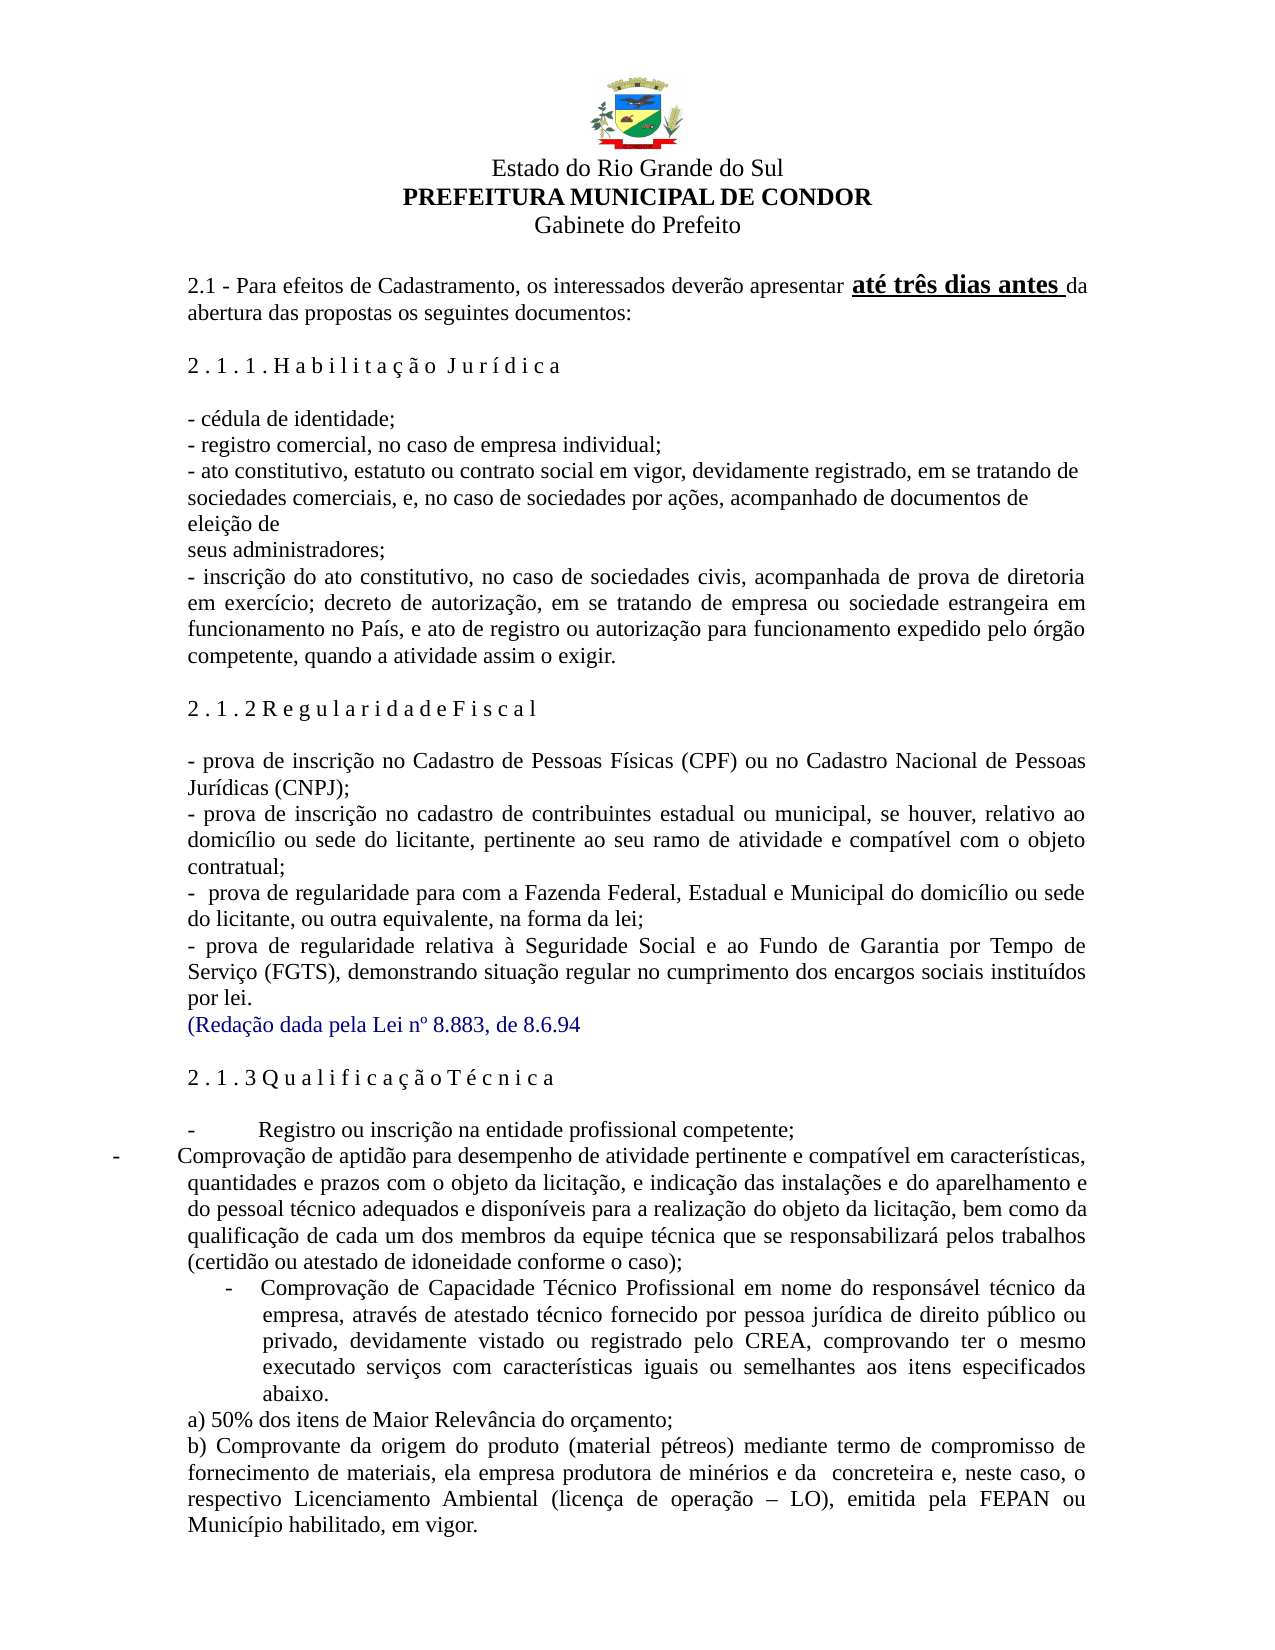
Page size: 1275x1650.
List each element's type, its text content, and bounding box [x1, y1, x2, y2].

text seus administradores; [187, 536, 1087, 563]
text 2 . 1 . 1 . H a b i l i t a ç ã o J u r í d i c a [187, 352, 1087, 378]
text - cédula de identidade; [187, 405, 1087, 431]
text b) Comprovante da origem do produto (material pétreos) mediante termo de compromisso de fornecimento de materiais, ela empresa produtora de minérios e da concreteira e, neste caso, o respectivo Licenciamento Ambiental (licença de operação – LO), emitida pela FEPAN ou Município habilitado, em vigor. [187, 1432, 1087, 1538]
text 2 . 1 . 3 Q u a l i f i c a ç ã o T é c n i c a [187, 1063, 1087, 1090]
text - ato constitutivo, estatuto ou contrato social em vigor, devidamente registrado, em se tratando de sociedades comerciais, e, no caso de sociedades por ações, acompanhado de documentos de eleição de [187, 457, 1087, 536]
text 2 . 1 . 2 R e g u l a r i d a d e F i s c a l [187, 694, 1087, 721]
text (Redação dada pela Lei nº 8.883, de 8.6.94 [187, 1011, 1087, 1037]
text - prova de regularidade para com a Fazenda Federal, Estadual e Municipal do domicílio ou sede do licitante, ou outra equivalente, na forma da lei; [187, 879, 1087, 932]
text - prova de inscrição no cadastro de contribuintes estadual ou municipal, se houver, relativo ao domicílio ou sede do licitante, pertinente ao seu ramo de atividade e compatível com o objeto contratual; [187, 800, 1087, 879]
text - Registro ou inscrição na entidade profissional competente; [187, 1116, 1087, 1143]
text a) 50% dos itens de Maior Relevância do orçamento; [187, 1406, 1087, 1432]
list Comprovação de aptidão para desempenho de atividade pertinente e compatível em características, quantidades e prazos com o objeto da licitação, e indicação das instalações e do aparelhamento e do pessoal técnico adequados e disponíveis para a realização do objeto da licitação, bem como da qualificação de cada um dos membros da equipe técnica que se responsabilizará pelos trabalhos (certidão ou atestado de idoneidade conforme o caso); [112, 1143, 1087, 1274]
text - prova de regularidade relativa à Seguridade Social e ao Fundo de Garantia por Tempo de Serviço (FGTS), demonstrando situação regular no cumprimento dos encargos sociais instituídos por lei. [187, 932, 1087, 1011]
text 2.1 - Para efeitos de Cadastramento, os interessados deverão apresentar até três dias antes da abertura das propostas os seguintes documentos: [187, 268, 1087, 326]
text - registro comercial, no caso de empresa individual; [187, 431, 1087, 457]
list Comprovação de Capacidade Técnico Profissional em nome do responsável técnico da empresa, através de atestado técnico fornecido por pessoa jurídica de direito público ou privado, devidamente vistado ou registrado pelo CREA, comprovando ter o mesmo executado serviços com características iguais ou semelhantes aos itens especificados abaixo. [225, 1274, 1087, 1406]
text - prova de inscrição no Cadastro de Pessoas Físicas (CPF) ou no Cadastro Nacional de Pessoas Jurídicas (CNPJ); [187, 747, 1087, 800]
text - inscrição do ato constitutivo, no caso de sociedades civis, acompanhada de prova de diretoria em exercício; decreto de autorização, em se tratando de empresa ou sociedade estrangeira em funcionamento no País, e ato de registro ou autorização para funcionamento expedido pelo órgão competente, quando a atividade assim o exigir. [187, 563, 1087, 668]
